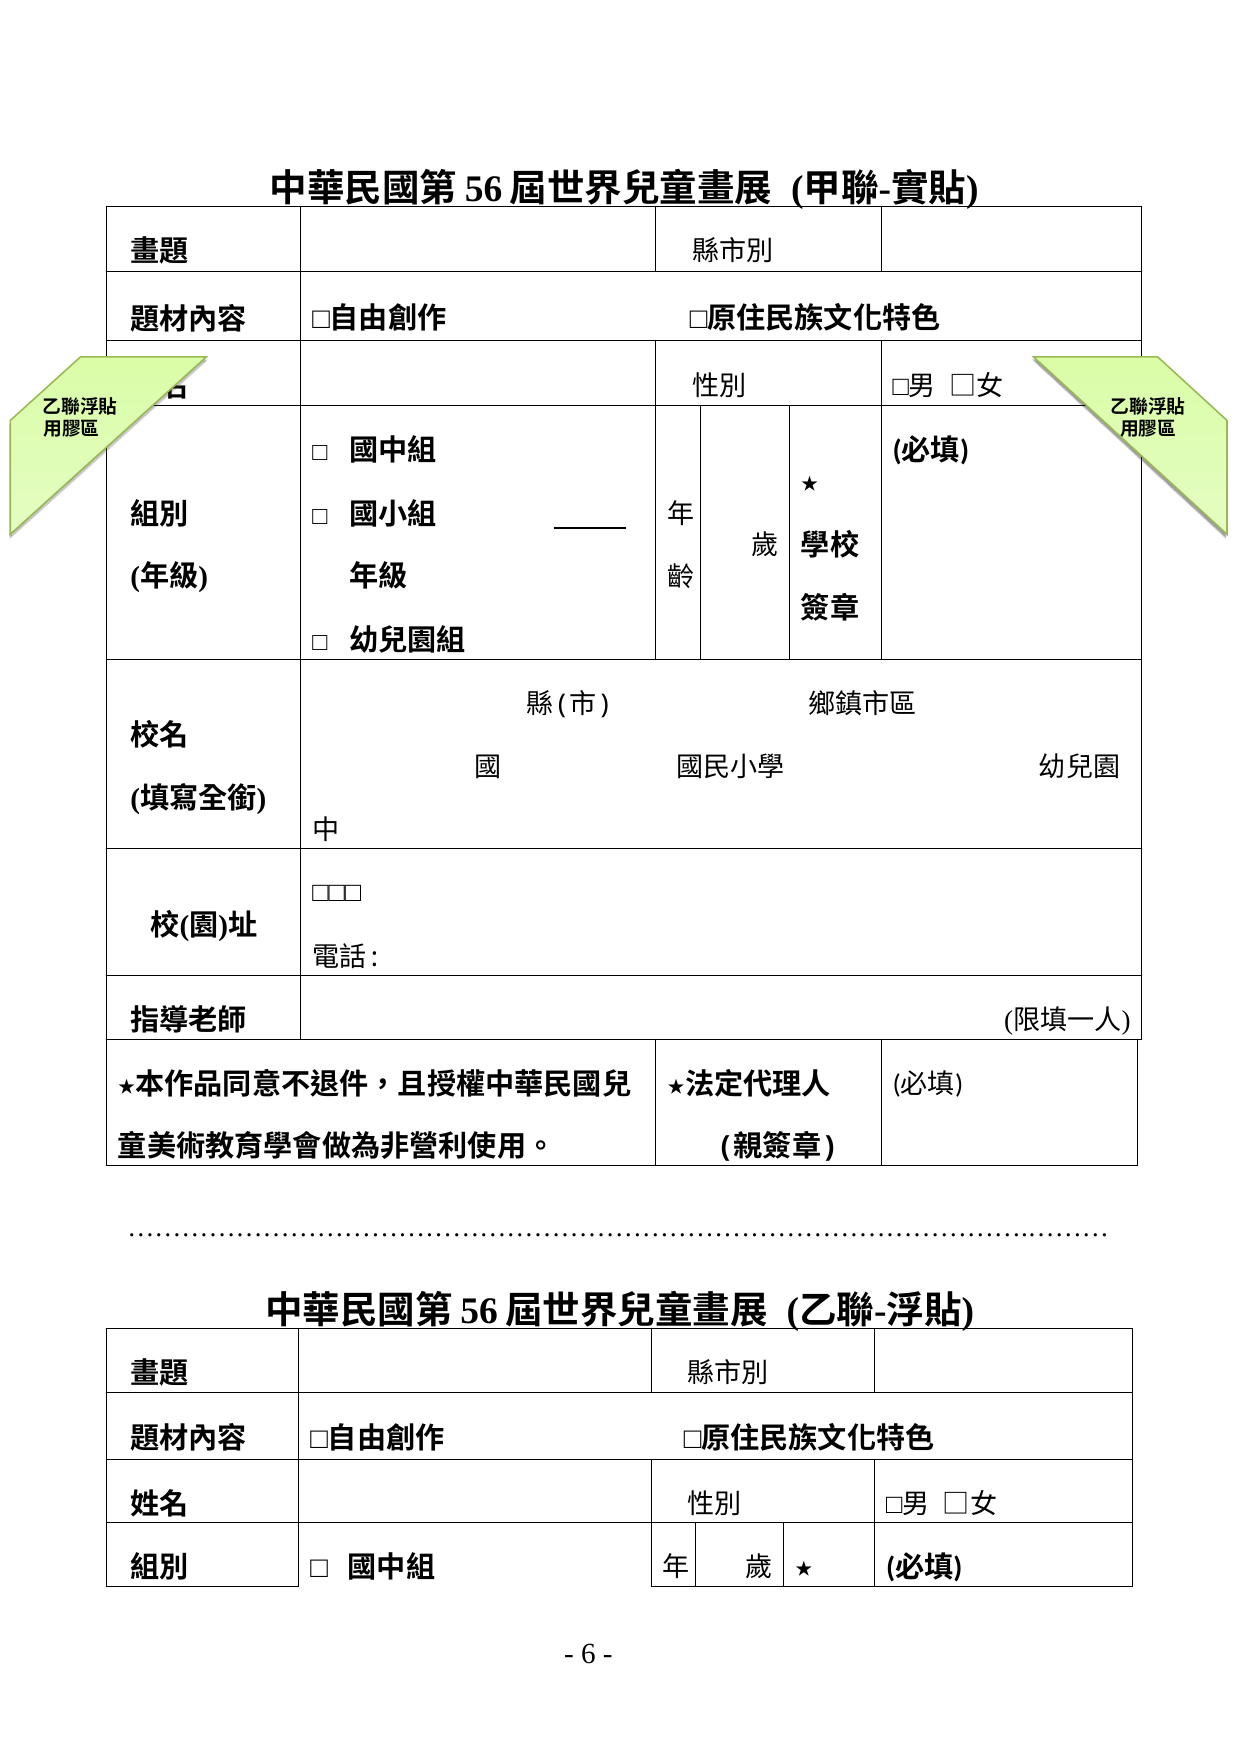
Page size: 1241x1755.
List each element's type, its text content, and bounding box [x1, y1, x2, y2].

table_cell ★法定代理人 (親簽章) [656, 1040, 881, 1165]
table_cell 校(園)址 [107, 849, 300, 975]
table_cell 年 [652, 1523, 695, 1586]
table_cell 校名 (填寫全銜) [107, 660, 300, 848]
table_cell (必填) [875, 1523, 1132, 1586]
table_cell 歲 [696, 1523, 783, 1586]
table_cell □原住民族文化特色 [485, 1393, 1132, 1459]
table_cell ★本作品同意不退件，且授權中華民國兒童美術教育學會做為非營利使用。 [107, 1040, 655, 1165]
table_cell 國小組 年級 [301, 469, 655, 595]
table_cell □自由創作 [301, 272, 488, 340]
table_cell 組別 (年級) [107, 406, 300, 658]
table_cell (必填) [882, 1040, 1137, 1165]
table_cell 幼兒園 [881, 722, 1141, 848]
table_cell [299, 1460, 651, 1522]
table_cell ★ [784, 1523, 874, 1586]
table_cell 縣(市) 鄉鎮市區 [301, 660, 1141, 722]
table_cell [301, 341, 655, 405]
table_cell (必填) [882, 406, 1141, 658]
table_cell 畫題 [107, 207, 300, 271]
table_cell 年齡 [656, 406, 700, 658]
table_cell 國中 [301, 722, 518, 848]
table_cell 幼兒園組 [301, 595, 655, 658]
table_cell 國中組 [299, 1523, 651, 1586]
table_cell 性別 [656, 341, 881, 405]
table_cell [882, 207, 1141, 271]
table_cell □男 □女 [875, 1460, 1132, 1522]
table_cell □原住民族文化特色 [488, 272, 1141, 340]
table_cell 國民小學 [519, 722, 881, 848]
table_cell 性別 [652, 1460, 874, 1522]
text ……………………………………………………………………………………….……… [127, 1184, 1137, 1247]
table_cell 題材內容 [107, 1393, 298, 1459]
table_header 中華民國第56屆世界兒童畫展 (乙聯-浮貼) [106, 1266, 1133, 1328]
table_cell 電話: [301, 912, 1141, 975]
table_cell ★ 學校簽章 [790, 406, 881, 658]
table_cell □男 □女 [882, 341, 1141, 405]
table_cell 姓名 [107, 341, 300, 405]
table_cell 縣市別 [652, 1329, 874, 1392]
table_cell 歲 [701, 406, 789, 658]
table_cell 姓名 [107, 1460, 298, 1522]
table_cell □□□ [301, 849, 1141, 912]
table_cell [299, 1329, 651, 1392]
table_header 中華民國第56屆世界兒童畫展 (甲聯-實貼) [106, 106, 1142, 206]
table_cell 縣市別 [656, 207, 881, 271]
table_cell [301, 207, 655, 271]
table_cell [1138, 1040, 1142, 1165]
table_cell 畫題 [107, 1329, 298, 1392]
table_cell [875, 1329, 1132, 1392]
table_cell 組別 [107, 1523, 298, 1586]
table_cell □自由創作 [299, 1393, 485, 1459]
table_cell (限填一人) [301, 976, 1141, 1039]
table_cell 指導老師 [107, 976, 300, 1039]
table_cell 題材內容 [107, 272, 300, 340]
table_cell 國中組 [301, 406, 655, 469]
